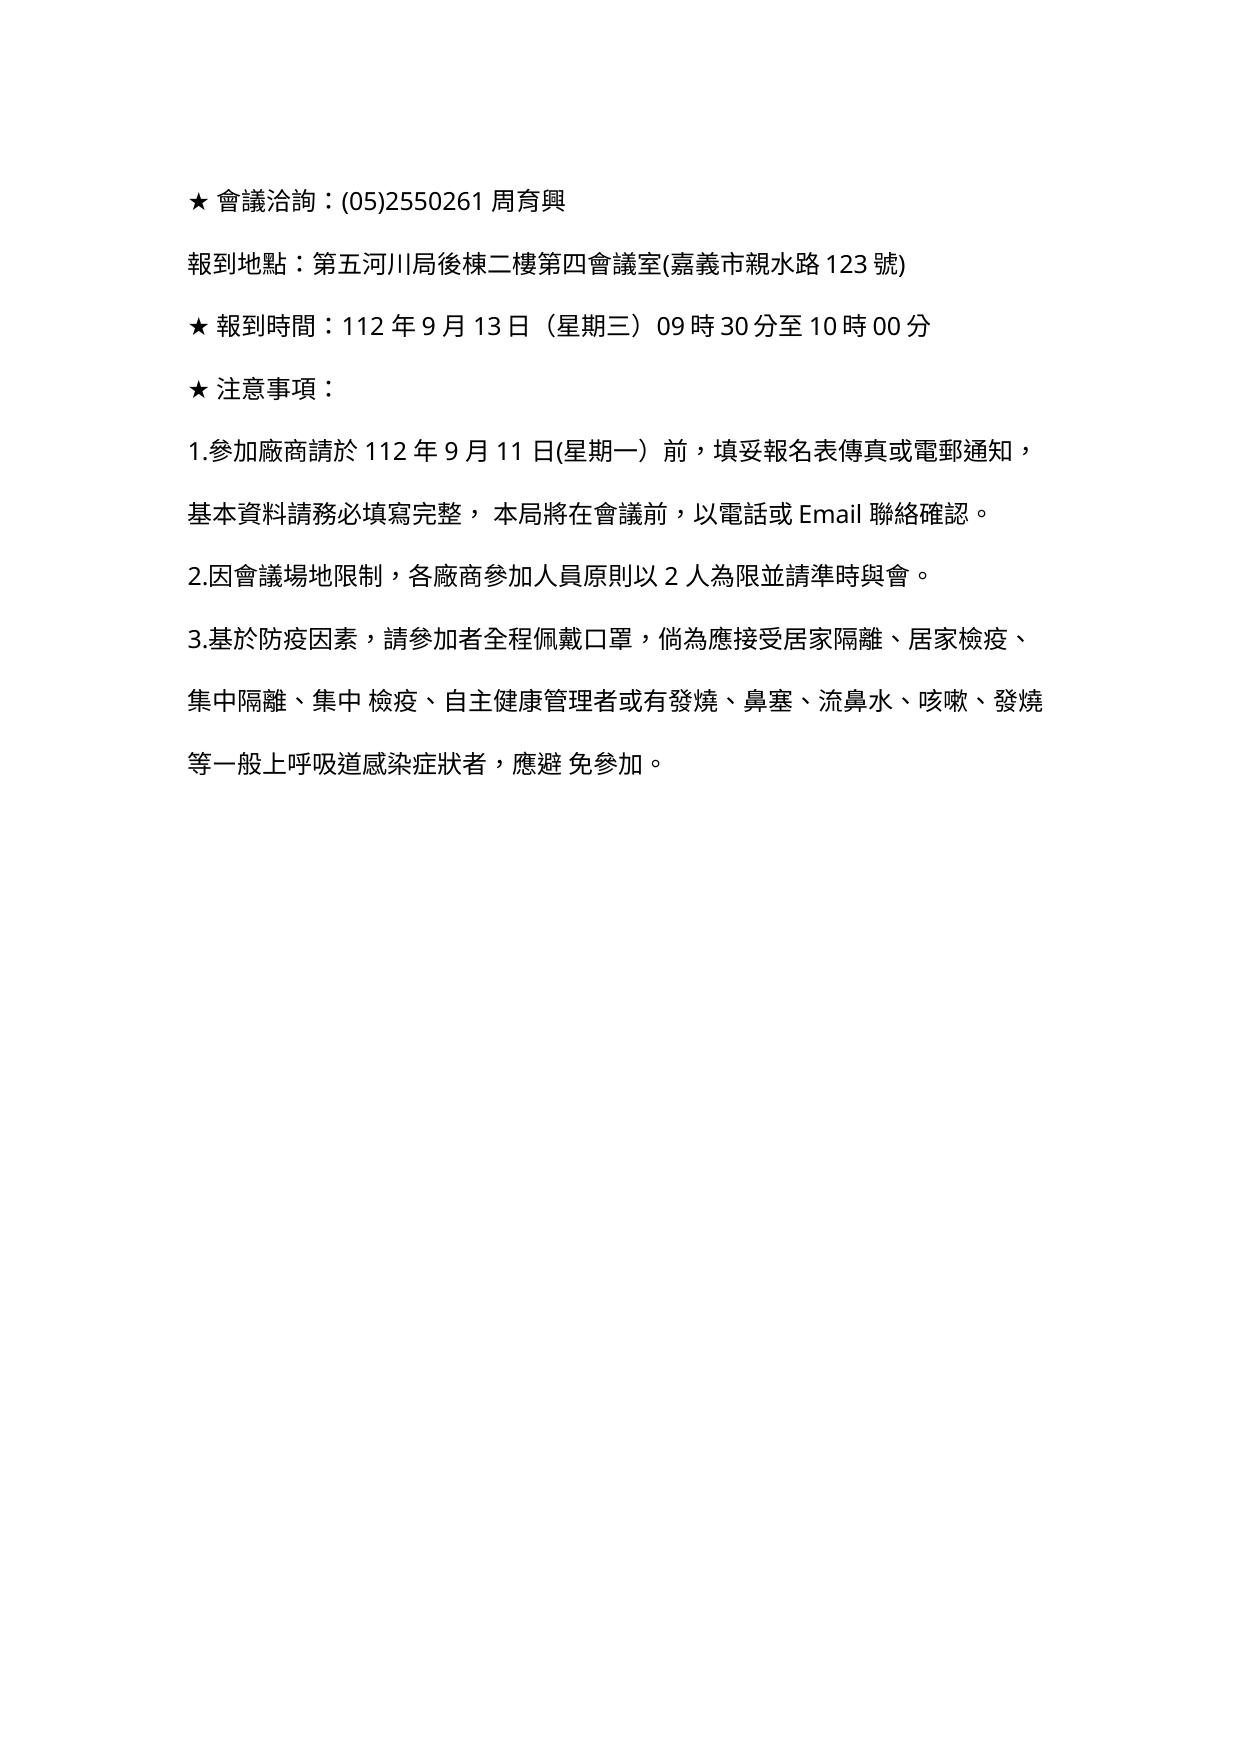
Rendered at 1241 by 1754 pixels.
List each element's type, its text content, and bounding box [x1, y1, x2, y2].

text 3.基於防疫因素，請參加者全程佩戴口罩，倘為應接受居家隔離、居家檢疫、集中隔離、集中 檢疫、自主健康管理者或有發燒、鼻塞、流鼻水、咳嗽、發燒等㇐般上呼吸道感染症狀者，應避 免參加。 [187, 596, 1053, 783]
text 報到地點：第五河川局後棟二樓第四會議室(嘉義市親水路123號) [187, 221, 1053, 283]
text 1.參加廠商請於 112 年 9 月 11 日(星期一）前，填妥報名表傳真或電郵通知，基本資料請務必填寫完整， 本局將在會議前，以電話或Email 聯絡確認。 [187, 408, 1053, 533]
text ★ 會議洽詢：(05)2550261 周育興 [187, 158, 1053, 221]
text ★ 注意事項： [187, 346, 1053, 408]
text 2.因會議場地限制，各廠商參加人員原則以 2 人為限並請準時與會。 [187, 533, 1053, 596]
text ★ 報到時間：112 年 9 月 13日（星期三）09時30分至10時00分 [187, 283, 1053, 346]
